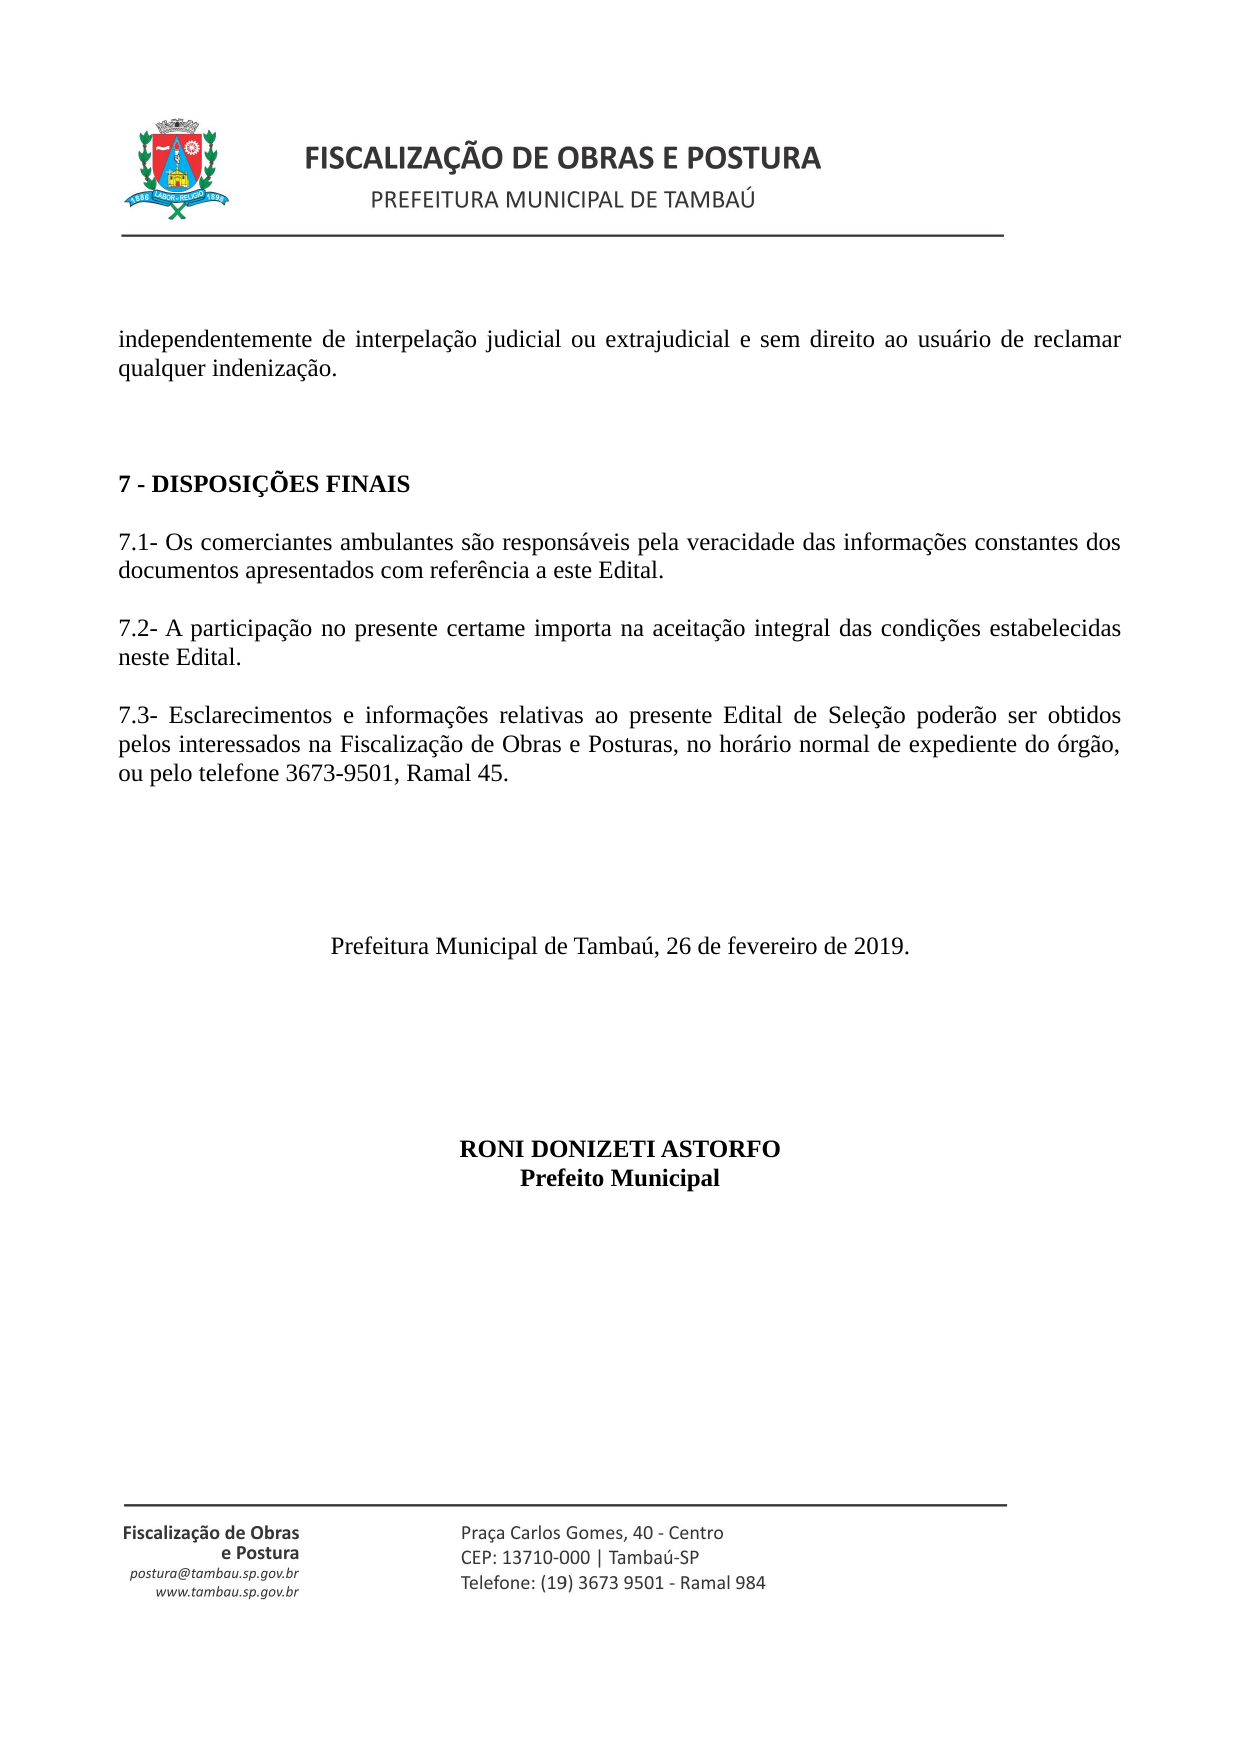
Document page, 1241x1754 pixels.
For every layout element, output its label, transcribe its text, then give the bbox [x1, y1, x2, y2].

picture [121, 1487, 1008, 1636]
text 7.3- Esclarecimentos e informações relativas ao presente Edital de Seleção poderão ser obtidos pelos interessados na Fiscalização de Obras e Posturas, no horário normal de expediente do órgão, ou pelo telefone 3673-9501, Ramal 45. [118, 700, 1122, 786]
text 7.2- A participação no presente certame importa na aceitação integral das condições estabelecidas neste Edital. [118, 613, 1122, 671]
text 7.1- Os comerciantes ambulantes são responsáveis pela veracidade das informações constantes dos documentos apresentados com referência a este Edital. [118, 527, 1122, 584]
text RONI DONIZETI ASTORFO [118, 1134, 1122, 1163]
text Prefeitura Municipal de Tambaú, 26 de fevereiro de 2019. [118, 931, 1122, 960]
text independentemente de interpelação judicial ou extrajudicial e sem direito ao usuário de reclamar qualquer indenização. [118, 324, 1122, 382]
picture [121, 118, 1004, 237]
text Prefeito Municipal [118, 1163, 1122, 1191]
text 7 - DISPOSIÇÕES FINAIS [118, 469, 1122, 498]
